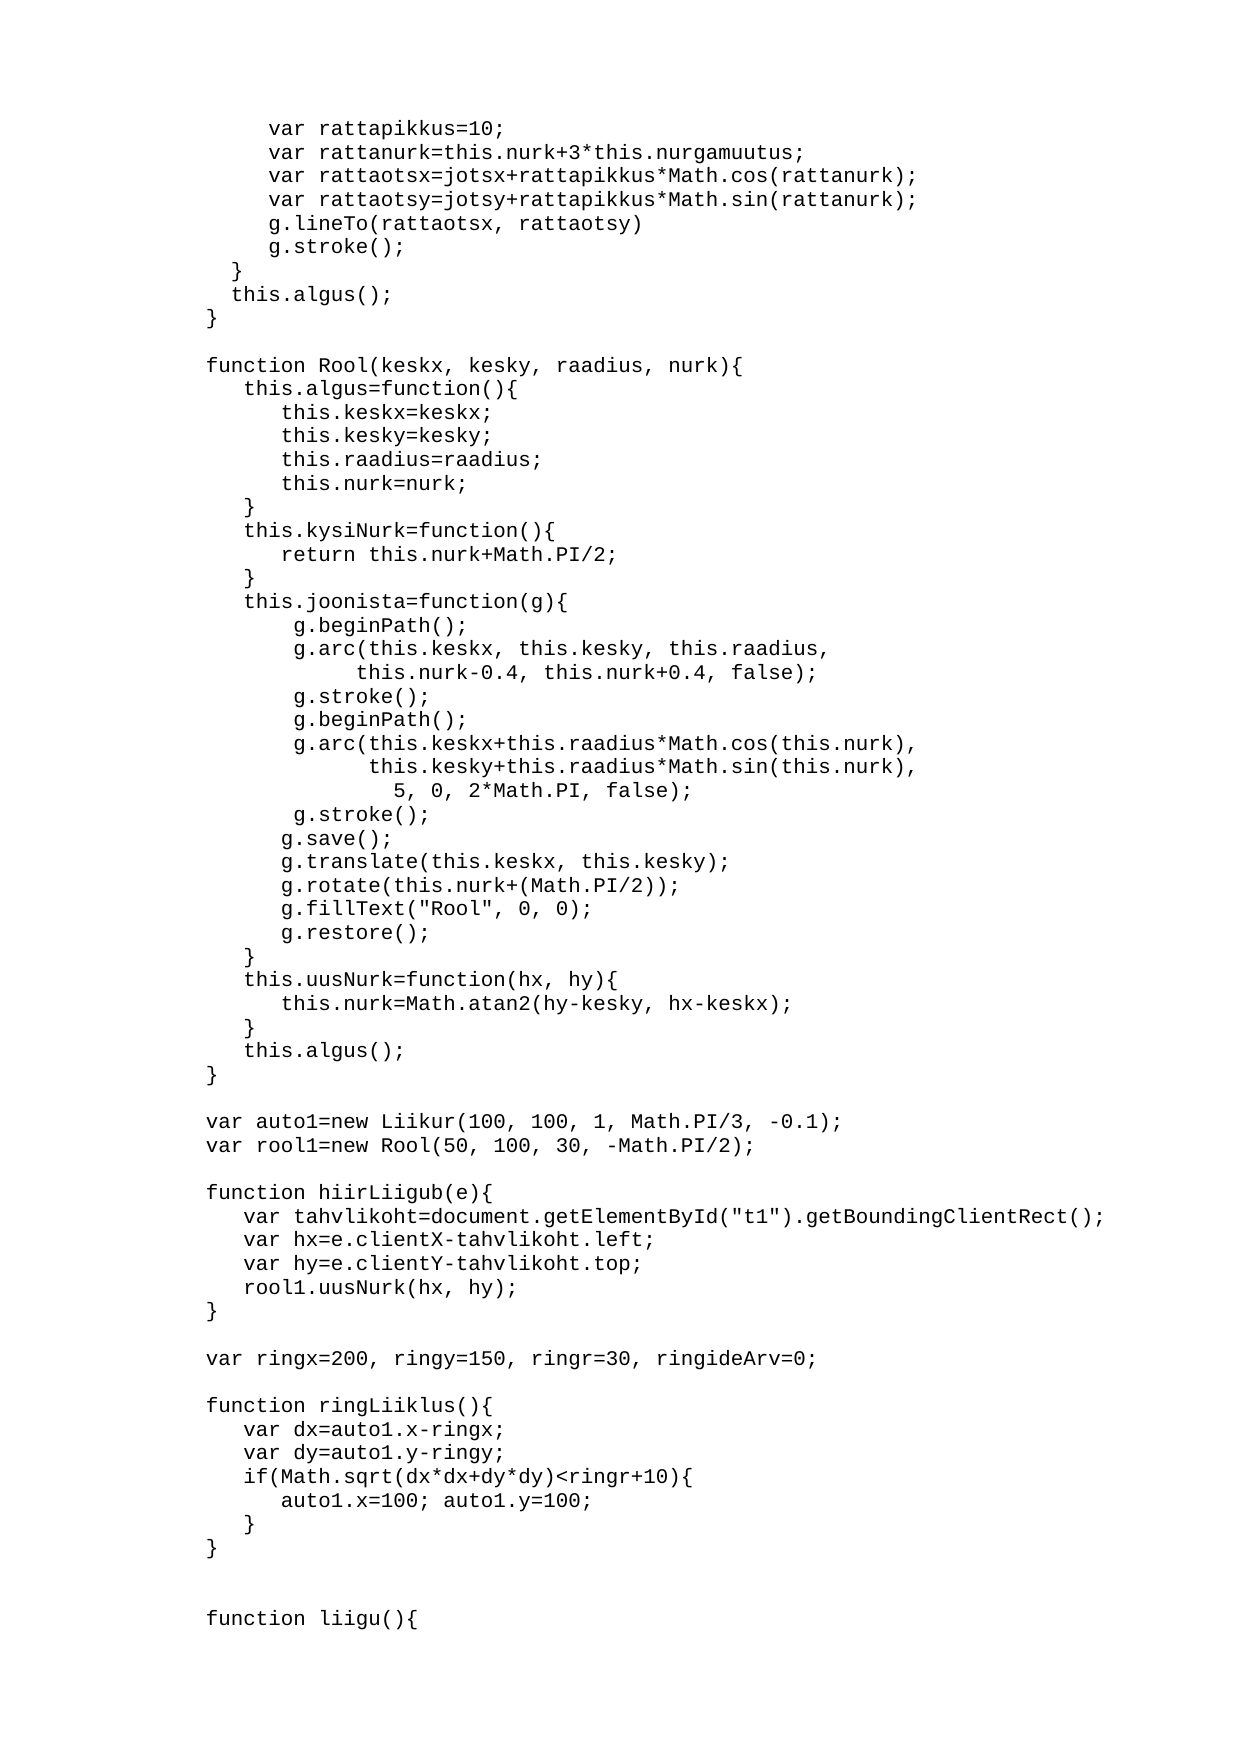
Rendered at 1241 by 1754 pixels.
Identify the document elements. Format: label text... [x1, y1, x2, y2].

text this.nurk-0.4, this.nurk+0.4, false); [118, 662, 1122, 686]
text var tahvlikoht=document.getElementById("t1").getBoundingClientRect(); [118, 1206, 1122, 1229]
text } [118, 1513, 1122, 1537]
text this.algus(); [118, 1040, 1122, 1064]
text var rattapikkus=10; [118, 118, 1122, 142]
text } [118, 1537, 1122, 1561]
text this.kesky+this.raadius*Math.sin(this.nurk), [118, 757, 1122, 780]
text } [118, 307, 1122, 331]
text var dy=auto1.y-ringy; [118, 1442, 1122, 1466]
text var rool1=new Rool(50, 100, 30, -Math.PI/2); [118, 1135, 1122, 1158]
text function hiirLiigub(e){ [118, 1182, 1122, 1206]
text this.keskx=keskx; [118, 402, 1122, 426]
text return this.nurk+Math.PI/2; [118, 544, 1122, 567]
text function Rool(keskx, kesky, raadius, nurk){ [118, 354, 1122, 378]
text } [118, 1064, 1122, 1088]
text } [118, 1017, 1122, 1040]
text var hx=e.clientX-tahvlikoht.left; [118, 1229, 1122, 1253]
text this.raadius=raadius; [118, 449, 1122, 473]
text g.save(); [118, 827, 1122, 851]
text g.beginPath(); [118, 709, 1122, 733]
text this.algus=function(){ [118, 378, 1122, 402]
text var rattanurk=this.nurk+3*this.nurgamuutus; [118, 142, 1122, 165]
text g.stroke(); [118, 686, 1122, 709]
text g.arc(this.keskx, this.kesky, this.raadius, [118, 638, 1122, 662]
text this.nurk=Math.atan2(hy-kesky, hx-keskx); [118, 993, 1122, 1017]
text g.fillText("Rool", 0, 0); [118, 898, 1122, 922]
text g.restore(); [118, 922, 1122, 946]
text this.kesky=kesky; [118, 426, 1122, 449]
text this.algus(); [118, 284, 1122, 307]
text var auto1=new Liikur(100, 100, 1, Math.PI/3, -0.1); [118, 1111, 1122, 1135]
text var rattaotsx=jotsx+rattapikkus*Math.cos(rattanurk); [118, 165, 1122, 189]
text var rattaotsy=jotsy+rattapikkus*Math.sin(rattanurk); [118, 189, 1122, 213]
text this.uusNurk=function(hx, hy){ [118, 969, 1122, 993]
text var dx=auto1.x-ringx; [118, 1419, 1122, 1442]
text g.beginPath(); [118, 615, 1122, 638]
text if(Math.sqrt(dx*dx+dy*dy)<ringr+10){ [118, 1466, 1122, 1489]
text } [118, 260, 1122, 284]
text var hy=e.clientY-tahvlikoht.top; [118, 1253, 1122, 1277]
text function liigu(){ [118, 1608, 1122, 1631]
text } [118, 946, 1122, 969]
text g.lineTo(rattaotsx, rattaotsy) [118, 213, 1122, 236]
text } [118, 1300, 1122, 1324]
text g.arc(this.keskx+this.raadius*Math.cos(this.nurk), [118, 733, 1122, 757]
text auto1.x=100; auto1.y=100; [118, 1489, 1122, 1513]
text rool1.uusNurk(hx, hy); [118, 1277, 1122, 1300]
text g.stroke(); [118, 236, 1122, 260]
text g.rotate(this.nurk+(Math.PI/2)); [118, 875, 1122, 898]
text function ringLiiklus(){ [118, 1395, 1122, 1419]
text this.joonista=function(g){ [118, 591, 1122, 615]
text 5, 0, 2*Math.PI, false); [118, 780, 1122, 804]
text this.nurk=nurk; [118, 473, 1122, 496]
text g.translate(this.keskx, this.kesky); [118, 851, 1122, 875]
text g.stroke(); [118, 804, 1122, 827]
text var ringx=200, ringy=150, ringr=30, ringideArv=0; [118, 1348, 1122, 1371]
text this.kysiNurk=function(){ [118, 520, 1122, 544]
text } [118, 496, 1122, 520]
text } [118, 567, 1122, 591]
